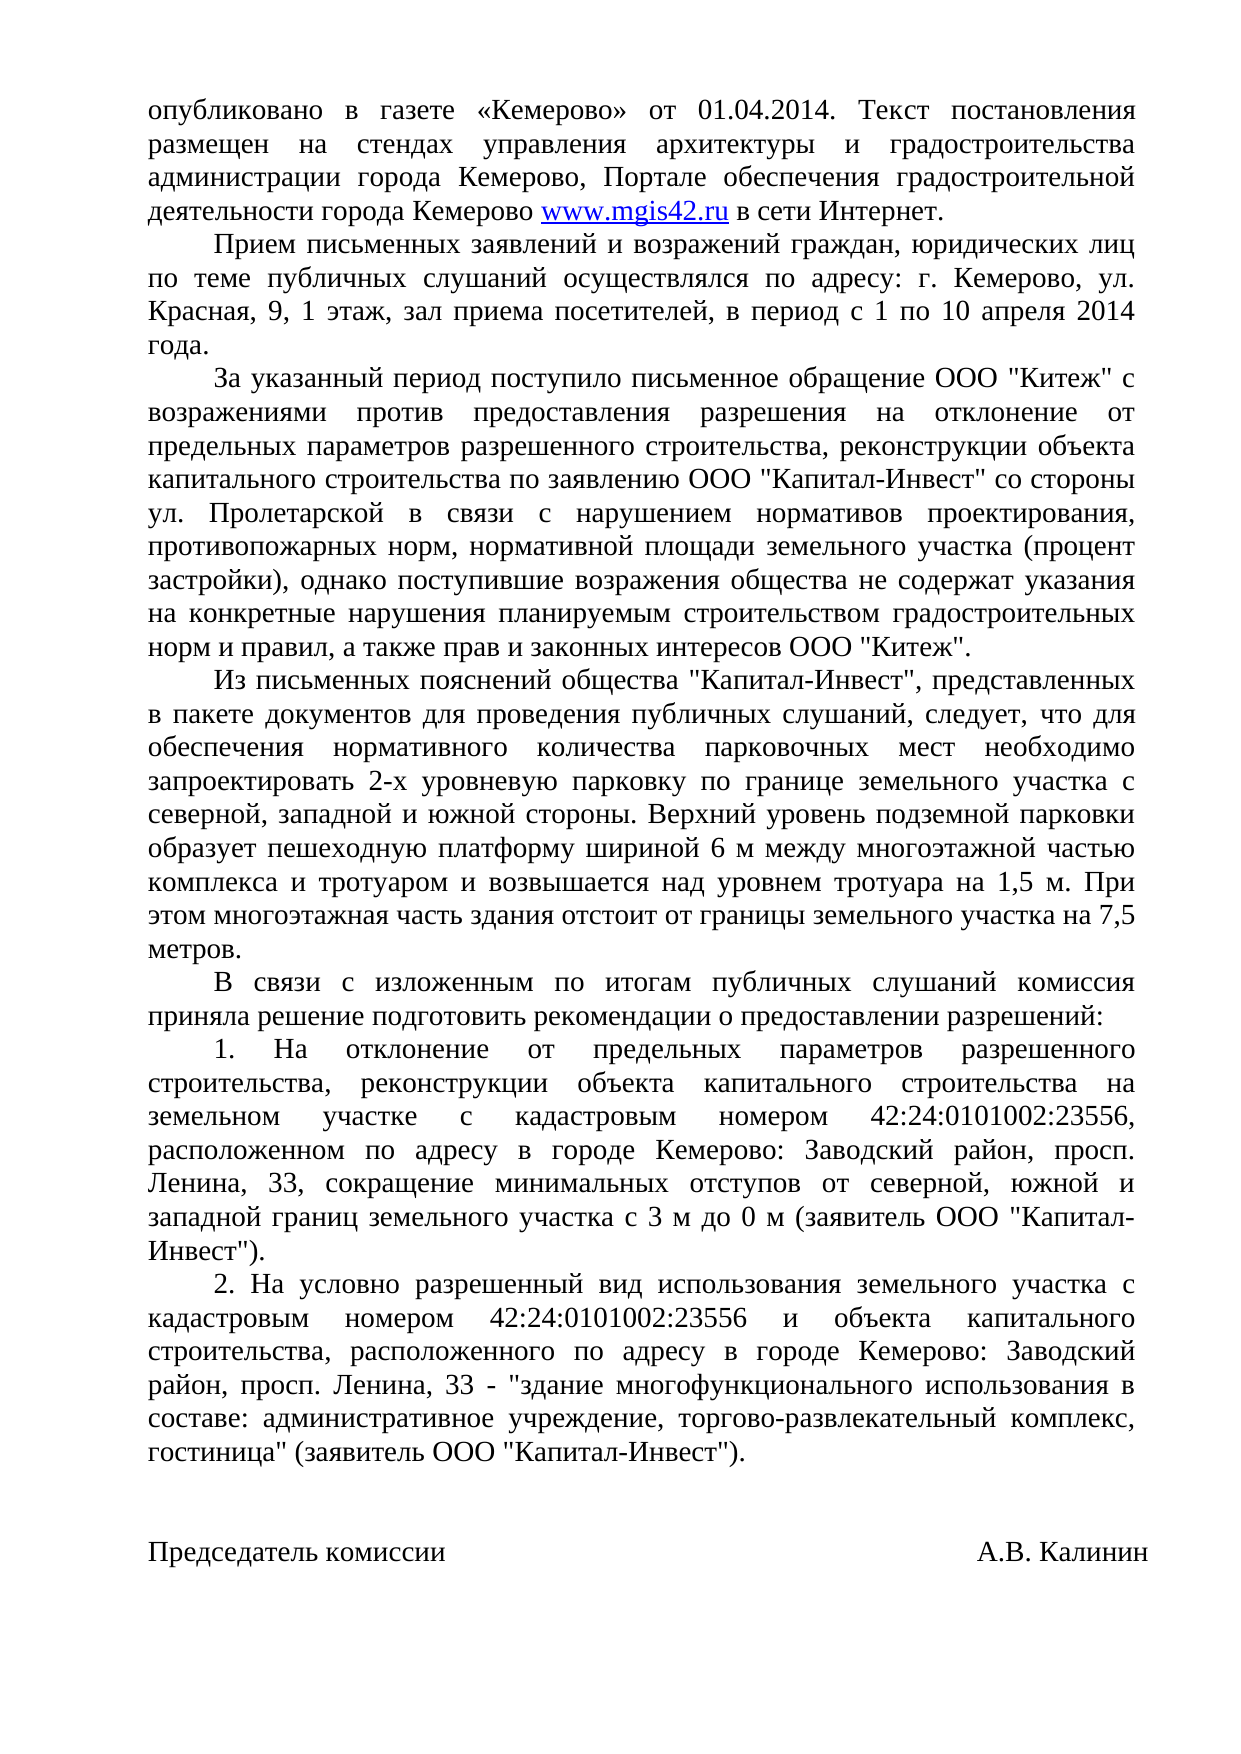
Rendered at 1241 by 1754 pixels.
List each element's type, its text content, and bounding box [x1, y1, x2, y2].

title Председатель комиссии А.В. Калинин [148, 1534, 1152, 1568]
text 2. На условно разрешенный вид использования земельного участка с кадастровым номером 42:24:0101002:23556 и объекта капитального строительства, расположенного по адресу в городе Кемерово: Заводский район, просп. Ленина, 33 - "здание многофункционального использования в составе: административное учреждение, торгово-развлекательный комплекс, гостиница" (заявитель ООО "Капитал-Инвест"). [148, 1266, 1136, 1467]
text опубликовано в газете «Кемерово» от 01.04.2014. Текст постановления размещен на стендах управления архитектуры и градостроительства администрации города Кемерово, Портале обеспечения градостроительной деятельности города Кемерово www.mgis42.ru в сети Интернет. [148, 92, 1136, 226]
text 1. На отклонение от предельных параметров разрешенного строительства, реконструкции объекта капитального строительства на земельном участке с кадастровым номером 42:24:0101002:23556, расположенном по адресу в городе Кемерово: Заводский район, просп. Ленина, 33, сокращение минимальных отступов от северной, южной и западной границ земельного участка с 3 м до 0 м (заявитель ООО "Капитал-Инвест"). [148, 1031, 1136, 1266]
text Прием письменных заявлений и возражений граждан, юридических лиц по теме публичных слушаний осуществлялся по адресу: г. Кемерово, ул. Красная, 9, 1 этаж, зал приема посетителей, в период с 1 по 10 апреля 2014 года. [148, 226, 1136, 361]
text За указанный период поступило письменное обращение ООО "Китеж" с возражениями против предоставления разрешения на отклонение от предельных параметров разрешенного строительства, реконструкции объекта капитального строительства по заявлению ООО "Капитал-Инвест" со стороны ул. Пролетарской в связи с нарушением нормативов проектирования, противопожарных норм, нормативной площади земельного участка (процент застройки), однако поступившие возражения общества не содержат указания на конкретные нарушения планируемым строительством градостроительных норм и правил, а также прав и законных интересов ООО "Китеж". [148, 361, 1136, 662]
text В связи с изложенным по итогам публичных слушаний комиссия приняла решение подготовить рекомендации о предоставлении разрешений: [148, 964, 1136, 1031]
text Из письменных пояснений общества "Капитал-Инвест", представленных в пакете документов для проведения публичных слушаний, следует, что для обеспечения нормативного количества парковочных мест необходимо запроектировать 2-х уровневую парковку по границе земельного участка с северной, западной и южной стороны. Верхний уровень подземной парковки образует пешеходную платформу шириной 6 м между многоэтажной частью комплекса и тротуаром и возвышается над уровнем тротуара на 1,5 м. При этом многоэтажная часть здания отстоит от границы земельного участка на 7,5 метров. [148, 662, 1136, 964]
